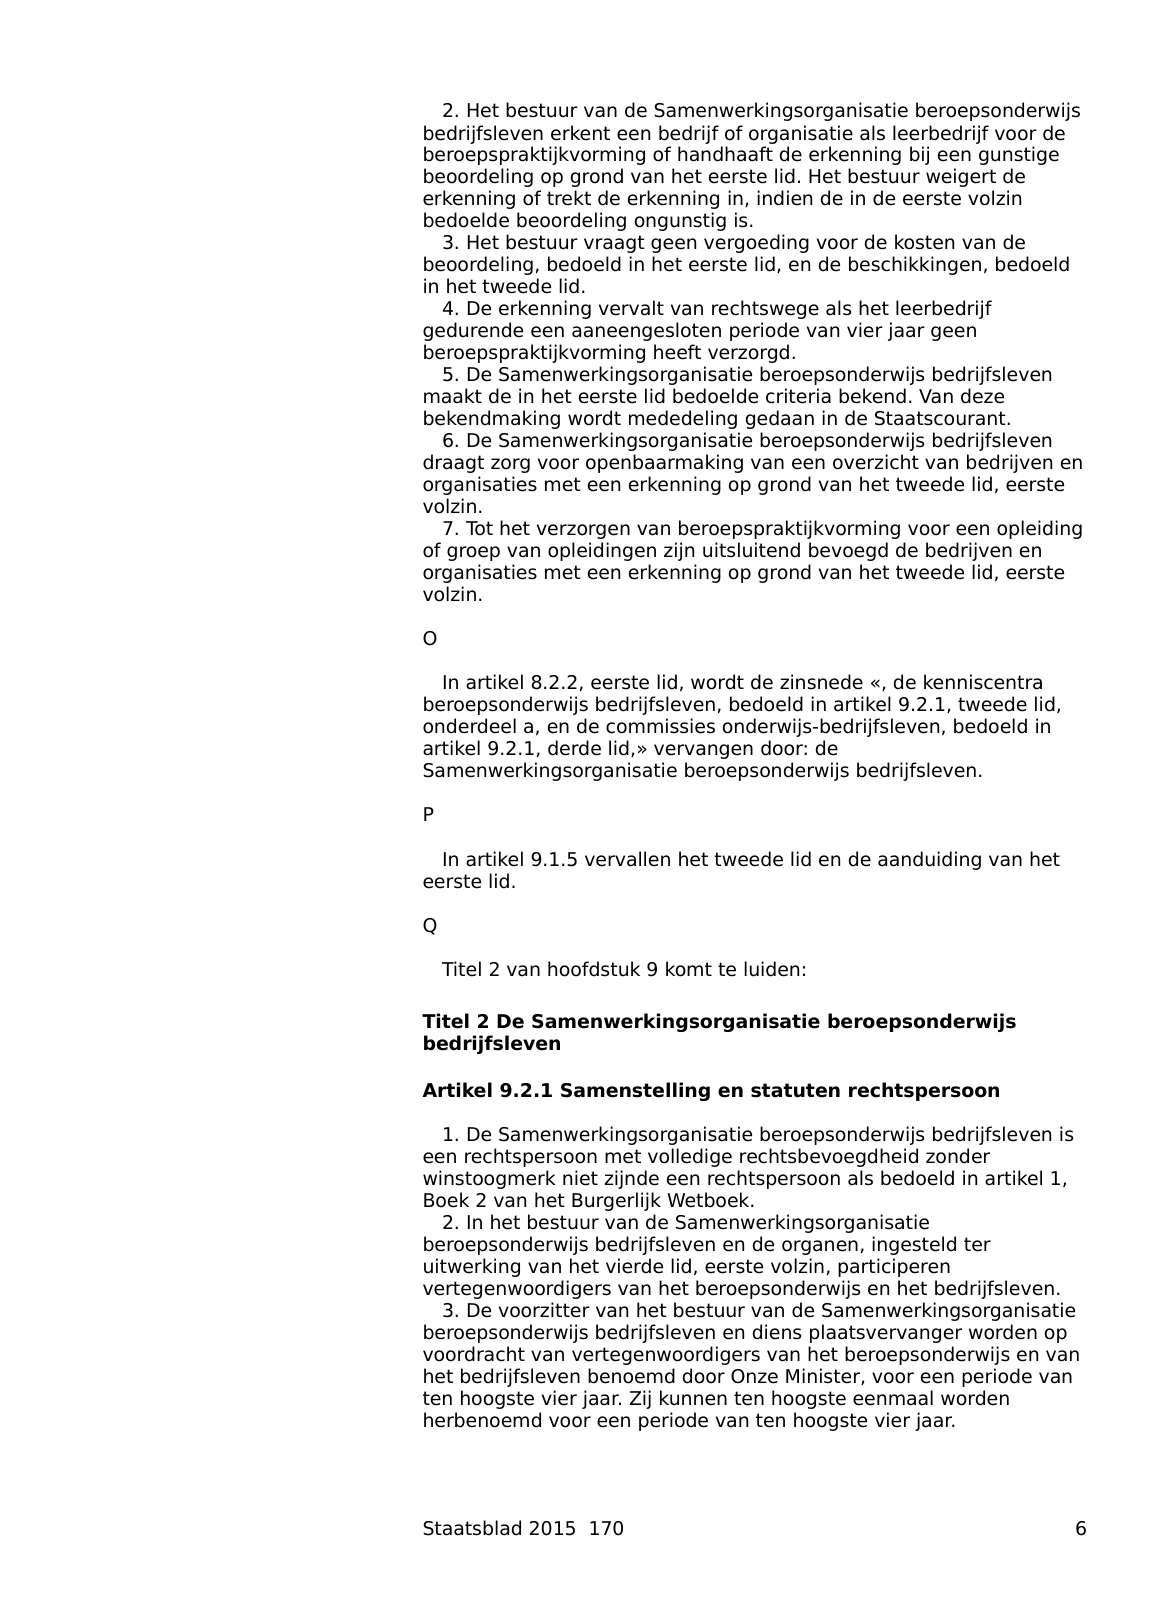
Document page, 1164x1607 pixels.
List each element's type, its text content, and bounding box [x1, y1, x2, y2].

text 3. De voorzitter van het bestuur van de Samenwerkingsorganisatie beroepsonderwijs bedrijfsleven en diens plaatsvervanger worden op voordracht van vertegenwoordigers van het beroepsonderwijs en van het bedrijfsleven benoemd door Onze Minister, voor een periode van ten hoogste vier jaar. Zij kunnen ten hoogste eenmaal worden herbenoemd voor een periode van ten hoogste vier jaar. [422, 1300, 1087, 1432]
text 3. Het bestuur vraagt geen vergoeding voor de kosten van de beoordeling, bedoeld in het eerste lid, en de beschikkingen, bedoeld in het tweede lid. [422, 232, 1087, 298]
text P [422, 804, 1087, 826]
text 7. Tot het verzorgen van beroepspraktijkvorming voor een opleiding of groep van opleidingen zijn uitsluitend bevoegd de bedrijven en organisaties met een erkenning op grond van het tweede lid, eerste volzin. [422, 518, 1087, 606]
text In artikel 8.2.2, eerste lid, wordt de zinsnede «, de kenniscentra beroepsonderwijs bedrijfsleven, bedoeld in artikel 9.2.1, tweede lid, onderdeel a, en de commissies onderwijs-bedrijfsleven, bedoeld in artikel 9.2.1, derde lid,» vervangen door: de Samenwerkingsorganisatie beroepsonderwijs bedrijfsleven. [422, 672, 1087, 782]
text O [422, 628, 1087, 650]
text 5. De Samenwerkingsorganisatie beroepsonderwijs bedrijfsleven maakt de in het eerste lid bedoelde criteria bekend. Van deze bekendmaking wordt mededeling gedaan in de Staatscourant. [422, 364, 1087, 430]
text 4. De erkenning vervalt van rechtswege als het leerbedrijf gedurende een aaneengesloten periode van vier jaar geen beroepspraktijkvorming heeft verzorgd. [422, 298, 1087, 364]
text 1. De Samenwerkingsorganisatie beroepsonderwijs bedrijfsleven is een rechtspersoon met volledige rechtsbevoegdheid zonder winstoogmerk niet zijnde een rechtspersoon als bedoeld in artikel 1, Boek 2 van het Burgerlijk Wetboek. [422, 1124, 1087, 1212]
text In artikel 9.1.5 vervallen het tweede lid en de aanduiding van het eerste lid. [422, 848, 1087, 892]
text 6. De Samenwerkingsorganisatie beroepsonderwijs bedrijfsleven draagt zorg voor openbaarmaking van een overzicht van bedrijven en organisaties met een erkenning op grond van het tweede lid, eerste volzin. [422, 430, 1087, 518]
subtitle Artikel 9.2.1 Samenstelling en statuten rechtspersoon [422, 1080, 1087, 1102]
text 2. Het bestuur van de Samenwerkingsorganisatie beroepsonderwijs bedrijfsleven erkent een bedrijf of organisatie als leerbedrijf voor de beroepspraktijkvorming of handhaaft de erkenning bij een gunstige beoordeling op grond van het eerste lid. Het bestuur weigert de erkenning of trekt de erkenning in, indien de in de eerste volzin bedoelde beoordeling ongunstig is. [422, 100, 1087, 232]
text Titel 2 van hoofdstuk 9 komt te luiden: [422, 959, 1087, 981]
text 2. In het bestuur van de Samenwerkingsorganisatie beroepsonderwijs bedrijfsleven en de organen, ingesteld ter uitwerking van het vierde lid, eerste volzin, participeren vertegenwoordigers van het beroepsonderwijs en het bedrijfsleven. [422, 1212, 1087, 1300]
text Q [422, 915, 1087, 937]
subtitle Titel 2 De Samenwerkingsorganisatie beroepsonderwijs bedrijfsleven [422, 1011, 1087, 1055]
